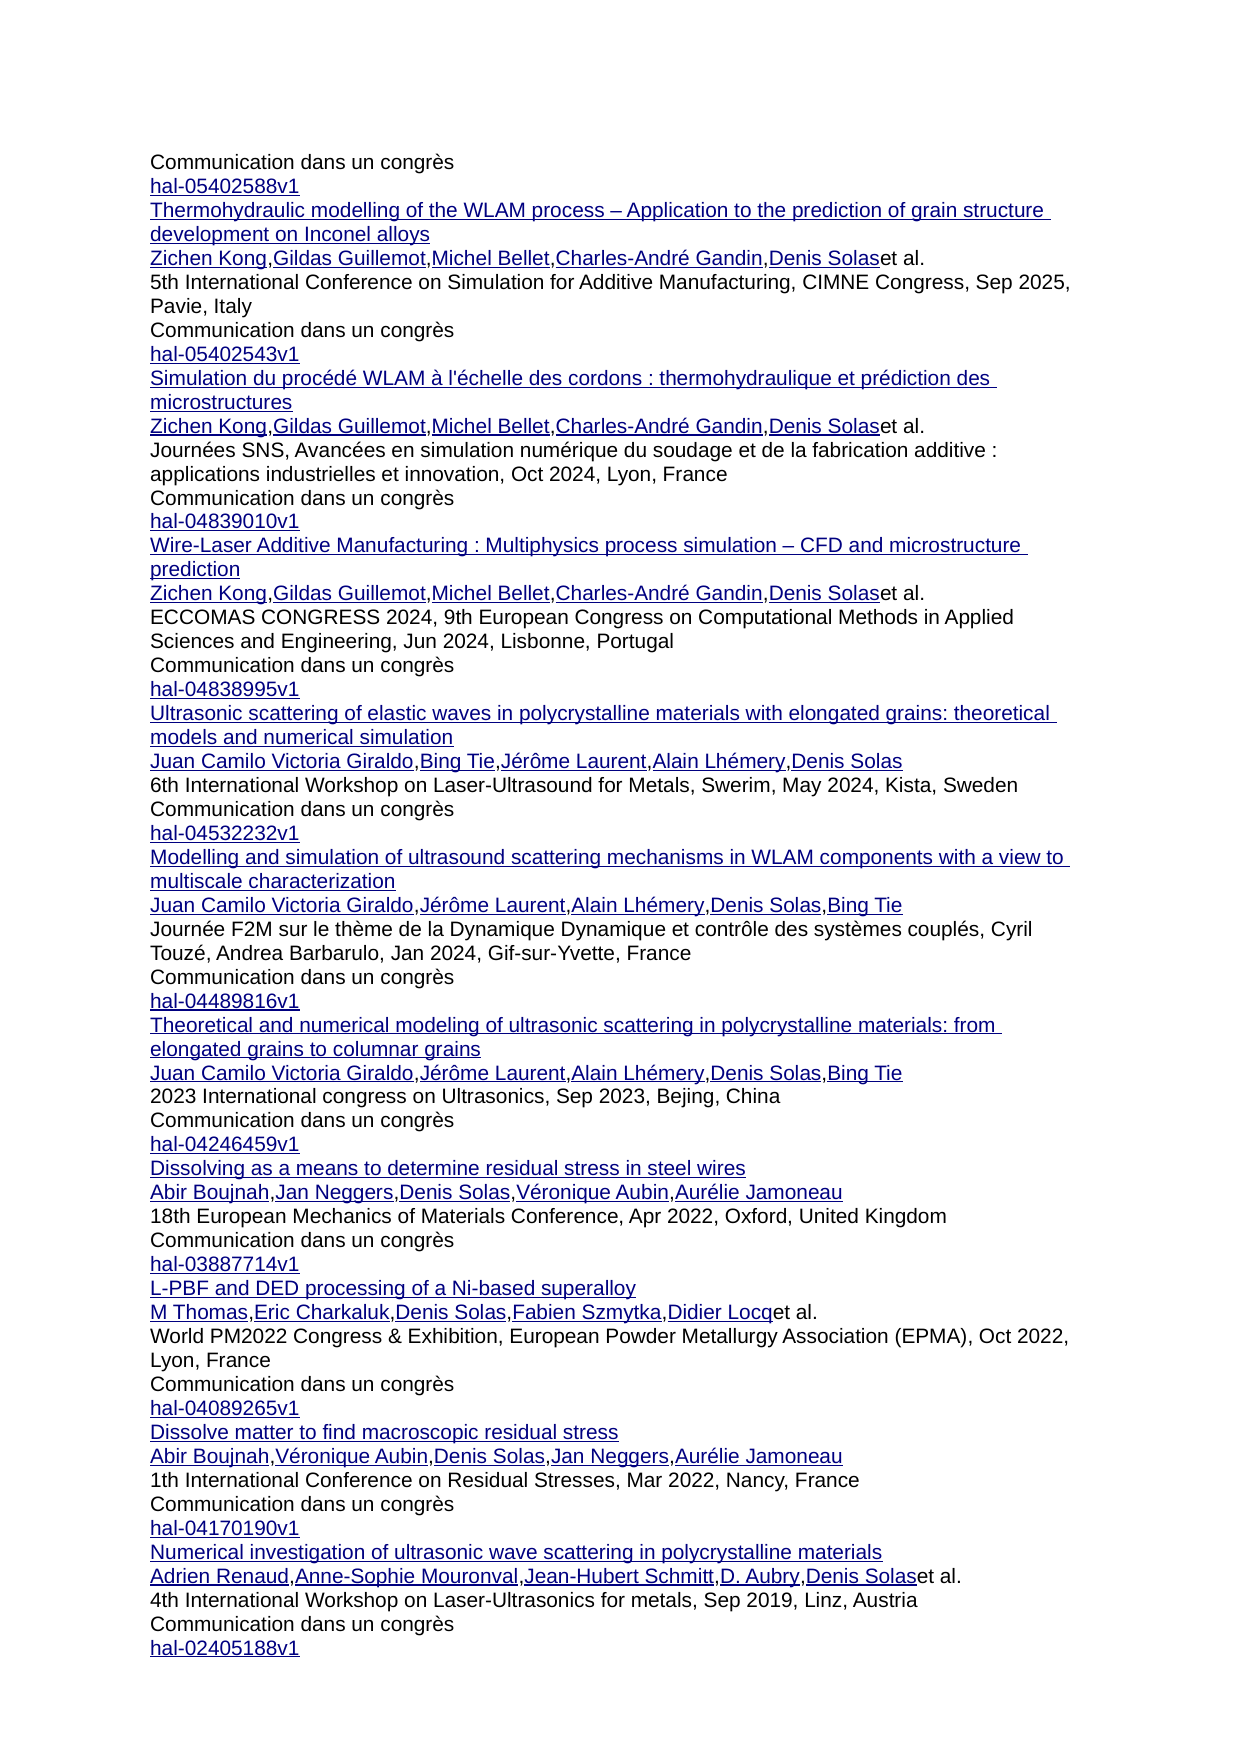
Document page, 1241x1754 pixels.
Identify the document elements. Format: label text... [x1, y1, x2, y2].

table_cell Ultrasonic scattering of elastic waves in polycrystalline materials with elongated grains: theoretical models and numerical simulation Juan Camilo Victoria Giraldo,Bing Tie,Jérôme Laurent,Alain Lhémery,Denis Solas 6th International Workshop on Laser-Ultrasound for Metals, Swerim, May 2024, Kista, Sweden Communication dans un congrès hal-04532232v1 [150, 701, 1090, 845]
table_cell Thermohydraulic modelling of the WLAM process – Application to the prediction of grain structure development on Inconel alloys Zichen Kong,Gildas Guillemot,Michel Bellet,Charles-André Gandin,Denis Solaset al. 5th International Conference on Simulation for Additive Manufacturing, CIMNE Congress, Sep 2025, Pavie, Italy Communication dans un congrès hal-05402543v1 [150, 198, 1090, 366]
table_cell L-PBF and DED processing of a Ni-based superalloy M Thomas,Eric Charkaluk,Denis Solas,Fabien Szmytka,Didier Locqet al. World PM2022 Congress & Exhibition, European Powder Metallurgy Association (EPMA), Oct 2022, Lyon, France Communication dans un congrès hal-04089265v1 [150, 1276, 1090, 1420]
table_cell Simulation du procédé WLAM à l'échelle des cordons : thermohydraulique et prédiction des microstructures Zichen Kong,Gildas Guillemot,Michel Bellet,Charles-André Gandin,Denis Solaset al. Journées SNS, Avancées en simulation numérique du soudage et de la fabrication additive : applications industrielles et innovation, Oct 2024, Lyon, France Communication dans un congrès hal-04839010v1 [150, 366, 1090, 533]
table_cell Modelling and simulation of ultrasound scattering mechanisms in WLAM components with a view to multiscale characterization Juan Camilo Victoria Giraldo,Jérôme Laurent,Alain Lhémery,Denis Solas,Bing Tie Journée F2M sur le thème de la Dynamique Dynamique et contrôle des systèmes couplés, Cyril Touzé, Andrea Barbarulo, Jan 2024, Gif-sur-Yvette, France Communication dans un congrès hal-04489816v1 [150, 845, 1090, 1012]
table_cell Theoretical and numerical modeling of ultrasonic scattering in polycrystalline materials: from elongated grains to columnar grains Juan Camilo Victoria Giraldo,Jérôme Laurent,Alain Lhémery,Denis Solas,Bing Tie 2023 International congress on Ultrasonics, Sep 2023, Bejing, China Communication dans un congrès hal-04246459v1 [150, 1013, 1090, 1156]
table_cell Wire-Laser Additive Manufacturing : Multiphysics process simulation – CFD and microstructure prediction Zichen Kong,Gildas Guillemot,Michel Bellet,Charles-André Gandin,Denis Solaset al. ECCOMAS CONGRESS 2024, 9th European Congress on Computational Methods in Applied Sciences and Engineering, Jun 2024, Lisbonne, Portugal Communication dans un congrès hal-04838995v1 [150, 533, 1090, 701]
table_cell Numerical investigation of ultrasonic wave scattering in polycrystalline materials Adrien Renaud,Anne-Sophie Mouronval,Jean-Hubert Schmitt,D. Aubry,Denis Solaset al. 4th International Workshop on Laser-Ultrasonics for metals, Sep 2019, Linz, Austria Communication dans un congrès hal-02405188v1 [150, 1540, 1090, 1659]
table_cell Communication dans un congrès hal-05402588v1 [150, 150, 1090, 198]
table_cell Dissolving as a means to determine residual stress in steel wires Abir Boujnah,Jan Neggers,Denis Solas,Véronique Aubin,Aurélie Jamoneau 18th European Mechanics of Materials Conference, Apr 2022, Oxford, United Kingdom Communication dans un congrès hal-03887714v1 [150, 1156, 1090, 1276]
table_cell Dissolve matter to find macroscopic residual stress Abir Boujnah,Véronique Aubin,Denis Solas,Jan Neggers,Aurélie Jamoneau 1th International Conference on Residual Stresses, Mar 2022, Nancy, France Communication dans un congrès hal-04170190v1 [150, 1420, 1090, 1539]
